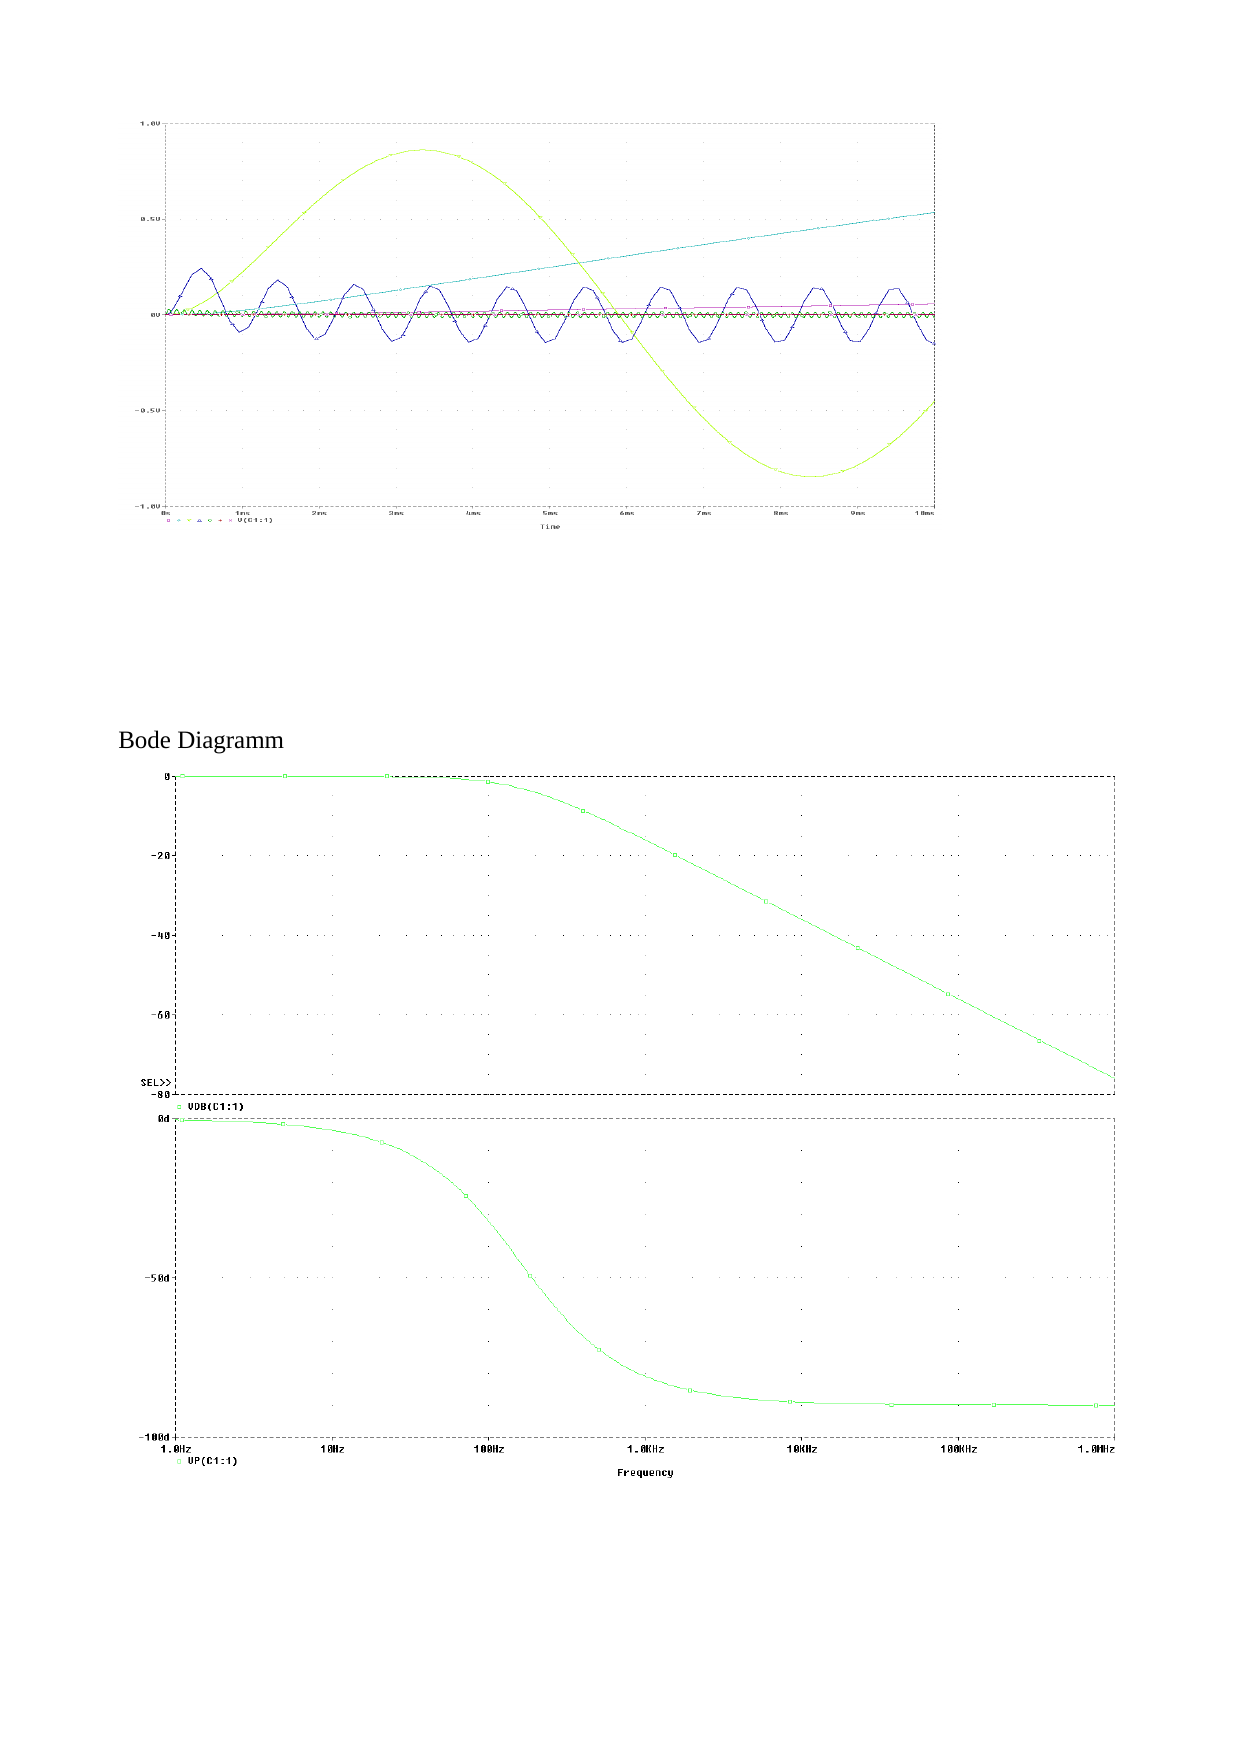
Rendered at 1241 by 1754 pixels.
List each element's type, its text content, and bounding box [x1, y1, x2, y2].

picture [118, 118, 943, 530]
text Bode Diagramm [118, 726, 1122, 754]
picture [118, 766, 1122, 1478]
